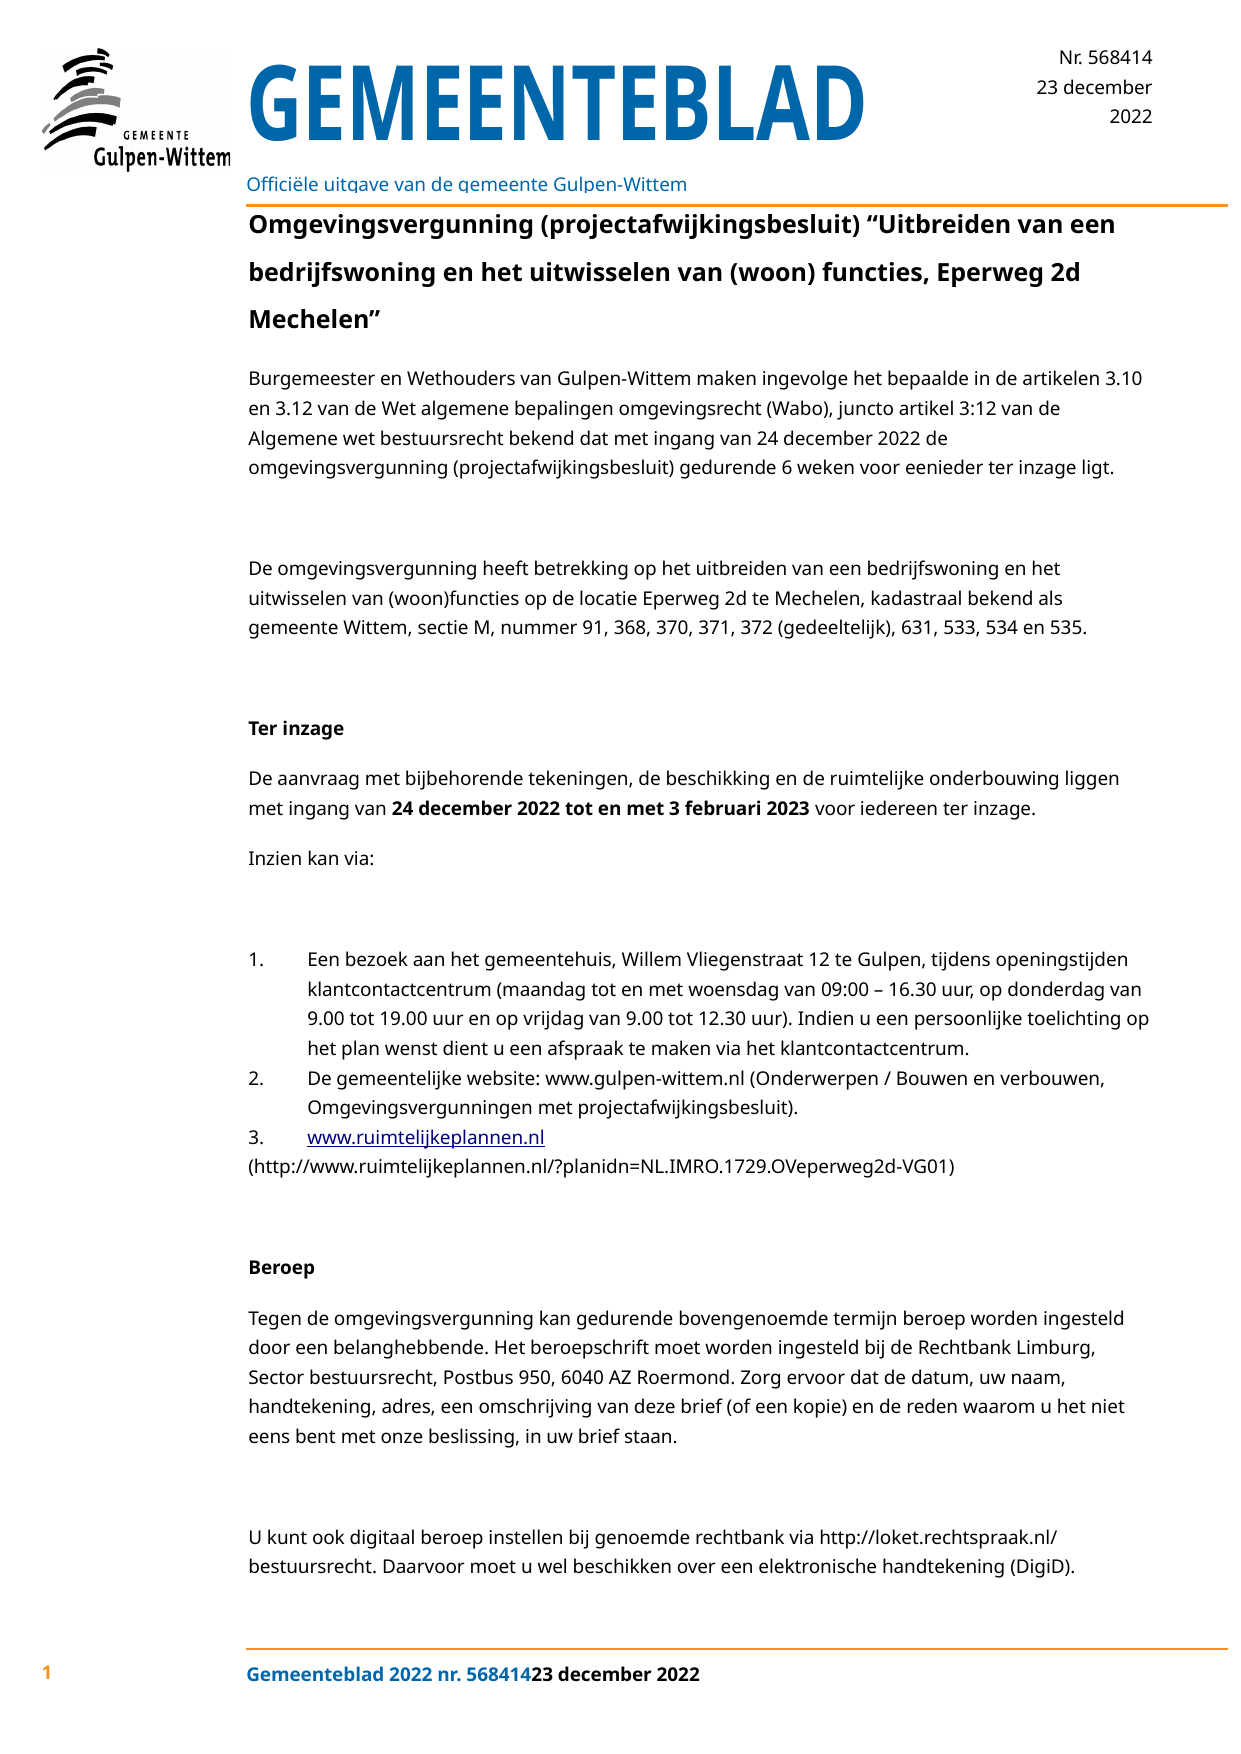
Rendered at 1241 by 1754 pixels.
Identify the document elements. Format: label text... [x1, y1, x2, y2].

list Een bezoek aan het gemeentehuis, Willem Vliegenstraat 12 te Gulpen, tijdens openingstijden klantcontactcentrum (maandag tot en met woensdag van 09:00 – 16.30 uur, op donderdag van 9.00 tot 19.00 uur en op vrijdag van 9.00 tot 12.30 uur). Indien u een persoonlijke toelichting op het plan wenst dient u een afspraak te maken via het klantcontactcentrum. [248, 946, 1152, 1061]
text De omgevingsvergunning heeft betrekking op het uitbreiden van een bedrijfswoning en het uitwisselen van (woon)functies op de locatie Eperweg 2d te Mechelen, kadastraal bekend als gemeente Wittem, sectie M, nummer 91, 368, 370, 371, 372 (gedeeltelijk), 631, 533, 534 en 535. [248, 555, 1152, 640]
text Burgemeester en Wethouders van Gulpen-Wittem maken ingevolge het bepaalde in de artikelen 3.10 en 3.12 van de Wet algemene bepalingen omgevingsrecht (Wabo), juncto artikel 3:12 van de Algemene wet bestuursrecht bekend dat met ingang van 24 december 2022 de omgevingsvergunning (projectafwijkingsbesluit) gedurende 6 weken voor eenieder ter inzage ligt. [248, 366, 1152, 480]
list www.ruimtelijkeplannen.nl [248, 1124, 1152, 1149]
list De gemeentelijke website: www.gulpen-wittem.nl (Onderwerpen / Bouwen en verbouwen, Omgevingsvergunningen met projectafwijkingsbesluit). [248, 1065, 1152, 1120]
text Tegen de omgevingsvergunning kan gedurende bovengenoemde termijn beroep worden ingesteld door een belanghebbende. Het beroepschrift moet worden ingesteld bij de Rechtbank Limburg, Sector bestuursrecht, Postbus 950, 6040 AZ Roermond. Zorg ervoor dat de datum, uw naam, handtekening, adres, een omschrijving van deze brief (of een kopie) en de reden waarom u het niet eens bent met onze beslissing, in uw brief staan. [248, 1305, 1152, 1449]
text Omgevingsvergunning (projectafwijkingsbesluit) “Uitbreiden van een bedrijfswoning en het uitwisselen van (woon) functies, Eperweg 2d Mechelen” [248, 207, 1152, 336]
text De aanvraag met bijbehorende tekeningen, de beschikking en de ruimtelijke onderbouwing liggen met ingang van 24 december 2022 tot en met 3 februari 2023 voor iedereen ter inzage. [248, 766, 1152, 821]
picture [41, 47, 231, 172]
text Inzien kan via: [248, 846, 1152, 871]
text U kunt ook digitaal beroep instellen bij genoemde rechtbank via http://loket.rechtspraak.nl/ bestuursrecht. Daarvoor moet u wel beschikken over een elektronische handtekening (DigiD). [248, 1524, 1152, 1579]
text (http://www.ruimtelijkeplannen.nl/?planidn=NL.IMRO.1729.OVeperweg2d-VG01) [248, 1153, 1152, 1179]
text Ter inzage [248, 715, 1152, 741]
text Beroep [248, 1254, 1152, 1280]
